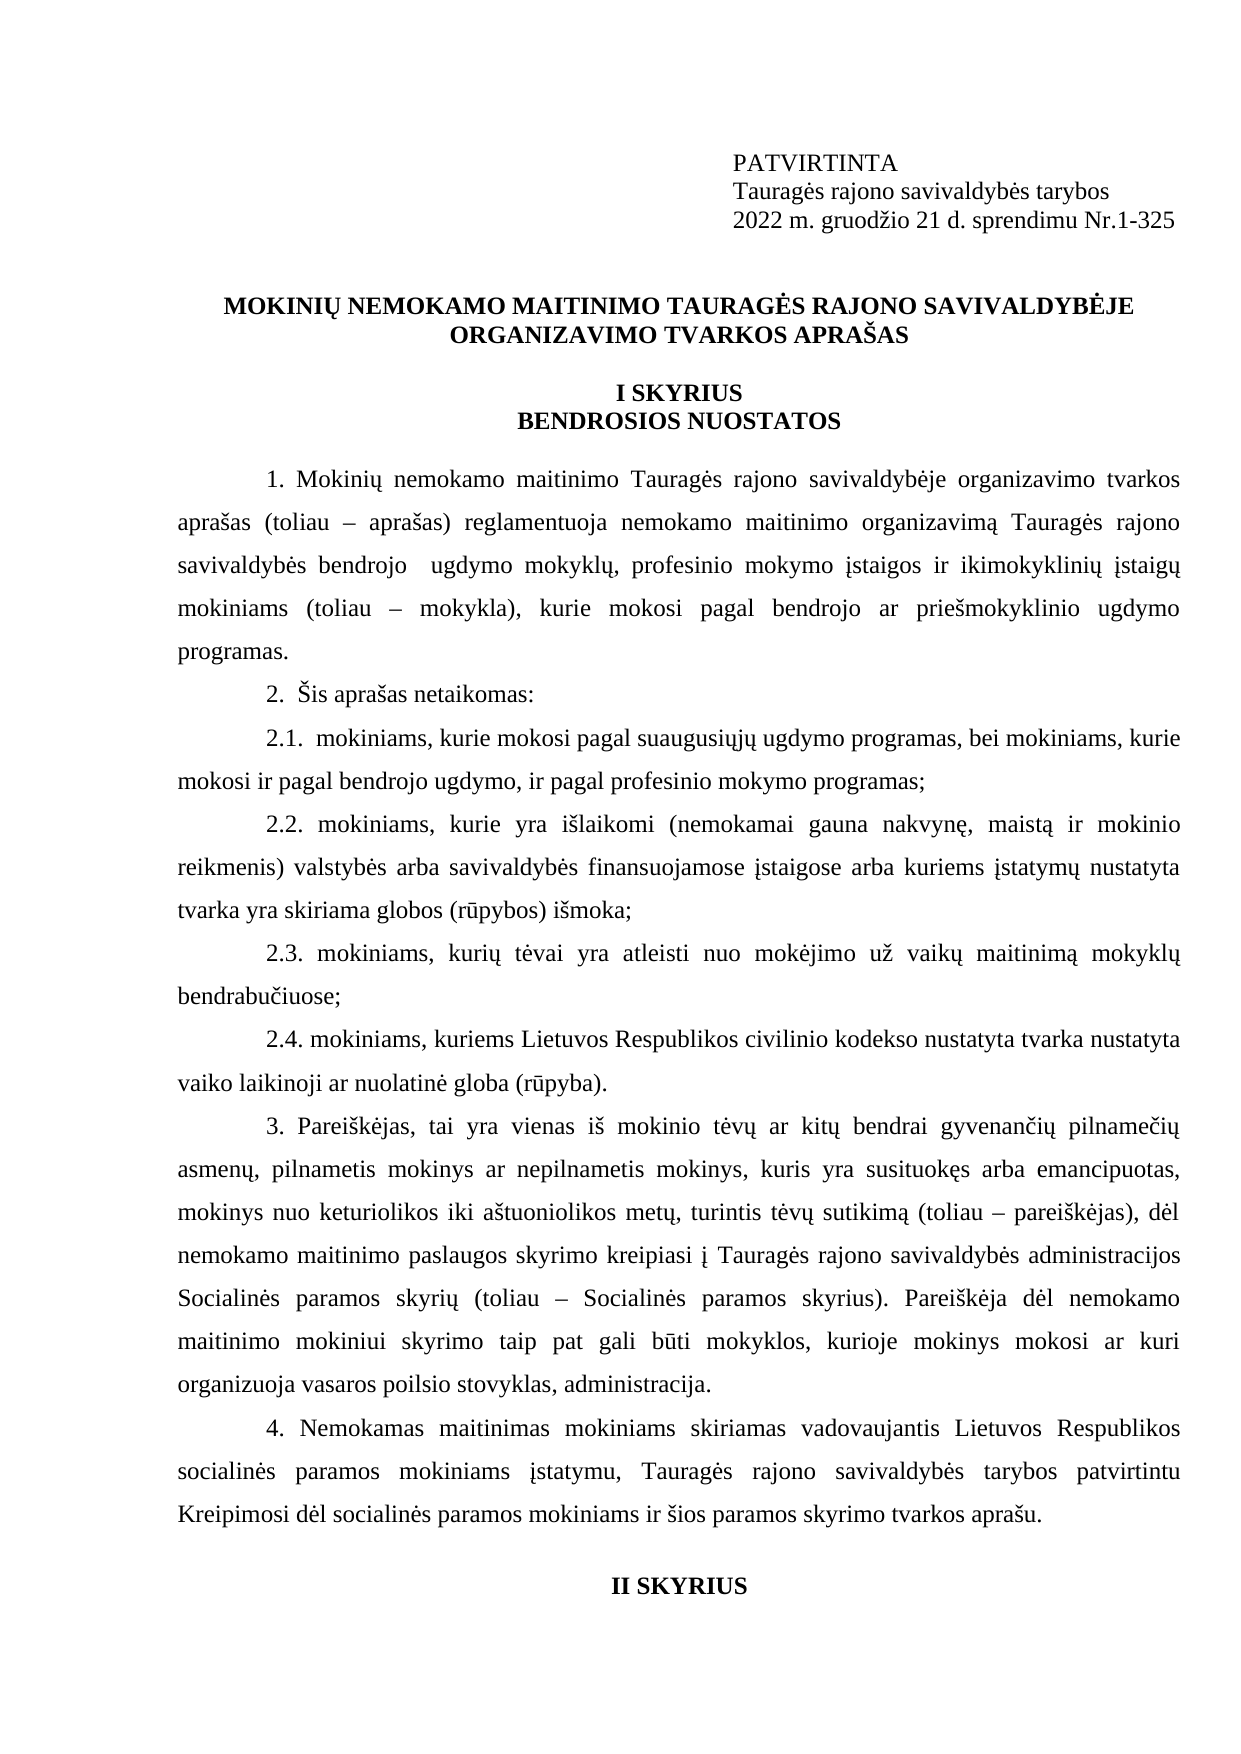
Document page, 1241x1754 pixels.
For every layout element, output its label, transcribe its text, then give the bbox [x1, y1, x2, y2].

text 2.3. mokiniams, kurių tėvai yra atleisti nuo mokėjimo už vaikų maitinimą mokyklų bendrabučiuose; [177, 938, 1181, 1010]
text 1. Mokinių nemokamo maitinimo Tauragės rajono savivaldybėje organizavimo tvarkos aprašas (toliau – aprašas) reglamentuoja nemokamo maitinimo organizavimą Tauragės rajono savivaldybės bendrojo ugdymo mokyklų, profesinio mokymo įstaigos ir ikimokyklinių įstaigų mokiniams (toliau – mokykla), kurie mokosi pagal bendrojo ar priešmokyklinio ugdymo programas. [177, 464, 1181, 665]
text 2.4. mokiniams, kuriems Lietuvos Respublikos civilinio kodekso nustatyta tvarka nustatyta vaiko laikinoji ar nuolatinė globa (rūpyba). [177, 1024, 1181, 1096]
text I SKYRIUS [177, 378, 1181, 406]
text MOKINIŲ NEMOKAMO MAITINIMO TAURAGĖS RAJONO SAVIVALDYBĖJE ORGANIZAVIMO TVARKOS APRAŠAS [177, 291, 1181, 349]
text 3. Pareiškėjas, tai yra vienas iš mokinio tėvų ar kitų bendrai gyvenančių pilnamečių asmenų, pilnametis mokinys ar nepilnametis mokinys, kuris yra susituokęs arba emancipuotas, mokinys nuo keturiolikos iki aštuoniolikos metų, turintis tėvų sutikimą (toliau – pareiškėjas), dėl nemokamo maitinimo paslaugos skyrimo kreipiasi į Tauragės rajono savivaldybės administracijos Socialinės paramos skyrių (toliau – Socialinės paramos skyrius). Pareiškėja dėl nemokamo maitinimo mokiniui skyrimo taip pat gali būti mokyklos, kurioje mokinys mokosi ar kuri organizuoja vasaros poilsio stovyklas, administracija. [177, 1111, 1181, 1398]
text 2.2. mokiniams, kurie yra išlaikomi (nemokamai gauna nakvynę, maistą ir mokinio reikmenis) valstybės arba savivaldybės finansuojamose įstaigose arba kuriems įstatymų nustatyta tvarka yra skiriama globos (rūpybos) išmoka; [177, 809, 1181, 924]
text 2022 m. gruodžio 21 d. sprendimu Nr.1-325 [177, 205, 1181, 234]
text II SKYRIUS [177, 1571, 1181, 1599]
text 4. Nemokamas maitinimas mokiniams skiriamas vadovaujantis Lietuvos Respublikos socialinės paramos mokiniams įstatymu, Tauragės rajono savivaldybės tarybos patvirtintu Kreipimosi dėl socialinės paramos mokiniams ir šios paramos skyrimo tvarkos aprašu. [177, 1413, 1181, 1528]
text BENDROSIOS NUOSTATOS [177, 406, 1181, 435]
text 2. Šis aprašas netaikomas: [177, 679, 1181, 708]
text PATVIRTINTA [177, 148, 1181, 176]
text Tauragės rajono savivaldybės tarybos [177, 176, 1181, 205]
text 2.1. mokiniams, kurie mokosi pagal suaugusiųjų ugdymo programas, bei mokiniams, kurie mokosi ir pagal bendrojo ugdymo, ir pagal profesinio mokymo programas; [177, 723, 1181, 794]
